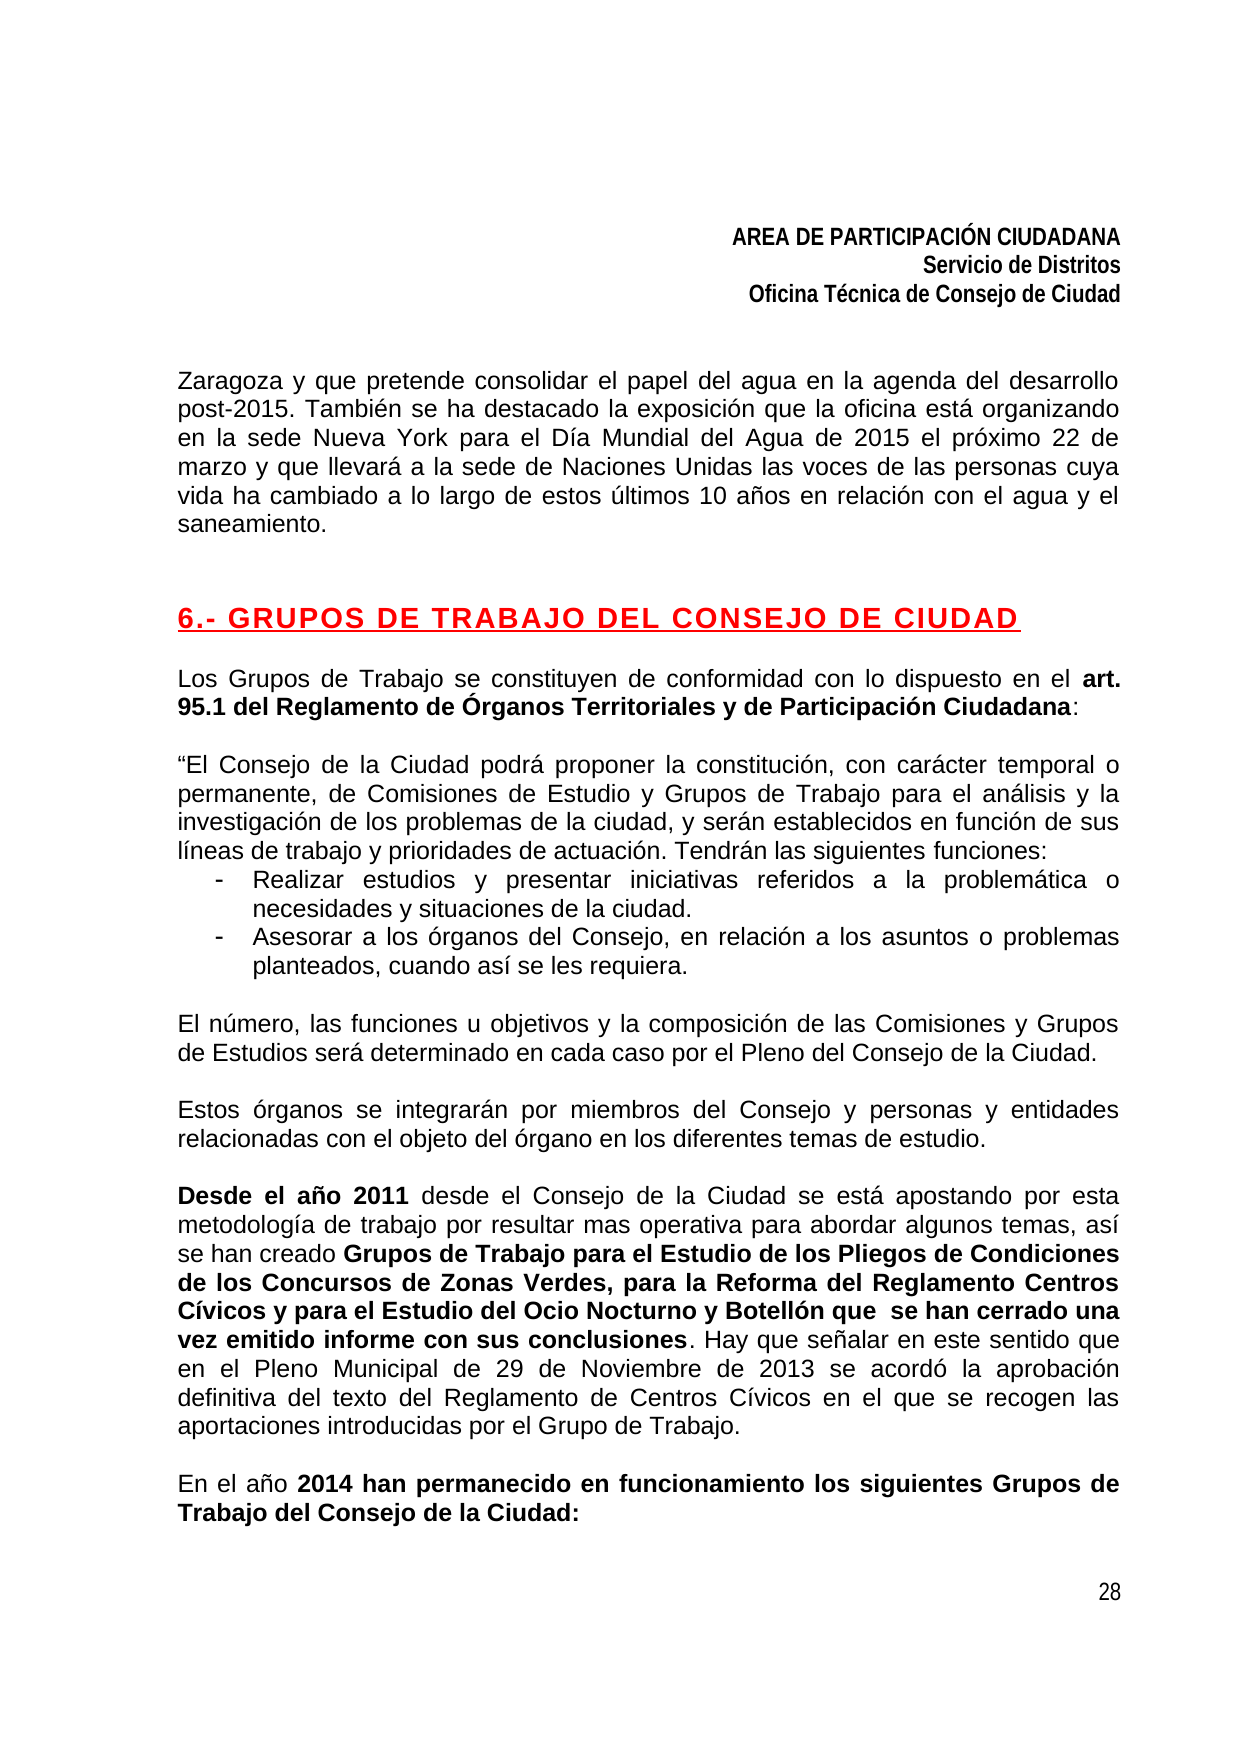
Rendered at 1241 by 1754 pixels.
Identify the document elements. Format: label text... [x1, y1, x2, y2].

text Desde el año 2011 desde el Consejo de la Ciudad se está apostando por esta metodología de trabajo por resultar mas operativa para abordar algunos temas, así se han creado Grupos de Trabajo para el Estudio de los Pliegos de Condiciones de los Concursos de Zonas Verdes, para la Reforma del Reglamento Centros Cívicos y para el Estudio del Ocio Nocturno y Botellón que se han cerrado una vez emitido informe con sus conclusiones. Hay que señalar en este sentido que en el Pleno Municipal de 29 de Noviembre de 2013 se acordó la aprobación definitiva del texto del Reglamento de Centros Cívicos en el que se recogen las aportaciones introducidas por el Grupo de Trabajo. [177, 1181, 1121, 1440]
text Zaragoza y que pretende consolidar el papel del agua en la agenda del desarrollo post-2015. También se ha destacado la exposición que la oficina está organizando en la sede Nueva York para el Día Mundial del Agua de 2015 el próximo 22 de marzo y que llevará a la sede de Naciones Unidas las voces de las personas cuya vida ha cambiado a lo largo de estos últimos 10 años en relación con el agua y el saneamiento. [177, 366, 1121, 538]
text En el año 2014 han permanecido en funcionamiento los siguientes Grupos de Trabajo del Consejo de la Ciudad: [177, 1469, 1121, 1526]
text Estos órganos se integrarán por miembros del Consejo y personas y entidades relacionadas con el objeto del órgano en los diferentes temas de estudio. [177, 1095, 1121, 1152]
list Realizar estudios y presentar iniciativas referidos a la problemática o necesidades y situaciones de la ciudad. [215, 865, 1121, 922]
text El número, las funciones u objetivos y la composición de las Comisiones y Grupos de Estudios será determinado en cada caso por el Pleno del Consejo de la Ciudad. [177, 1009, 1121, 1066]
text 6.- GRUPOS DE TRABAJO DEL CONSEJO DE CIUDAD [177, 601, 1121, 635]
list Asesorar a los órganos del Consejo, en relación a los asuntos o problemas planteados, cuando así se les requiera. [215, 922, 1121, 980]
text “El Consejo de la Ciudad podrá proponer la constitución, con carácter temporal o permanente, de Comisiones de Estudio y Grupos de Trabajo para el análisis y la investigación de los problemas de la ciudad, y serán establecidos en función de sus líneas de trabajo y prioridades de actuación. Tendrán las siguientes funciones: [177, 750, 1121, 865]
text Los Grupos de Trabajo se constituyen de conformidad con lo dispuesto en el art. 95.1 del Reglamento de Órganos Territoriales y de Participación Ciudadana: [177, 663, 1121, 721]
